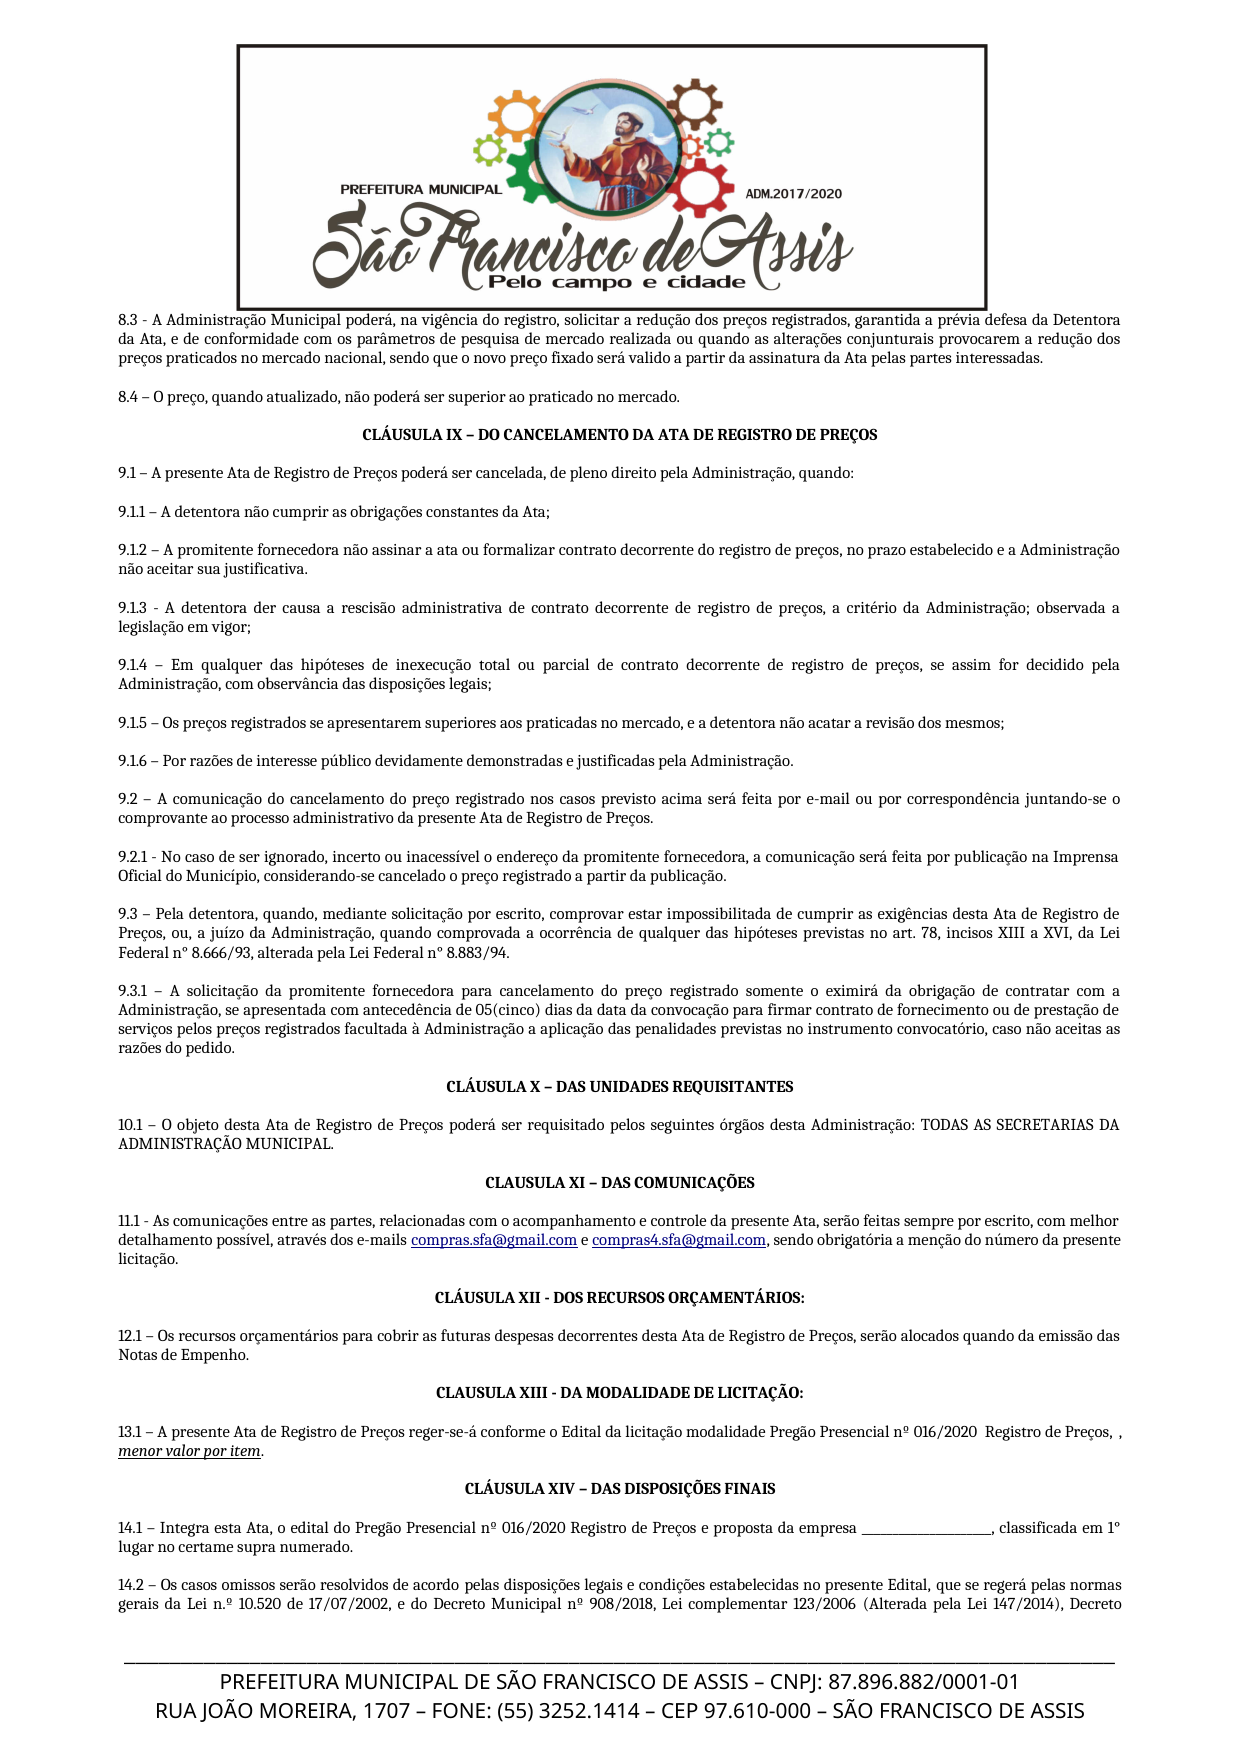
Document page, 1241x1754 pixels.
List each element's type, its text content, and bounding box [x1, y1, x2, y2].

text 9.1.3 - A detentora der causa a rescisão administrativa de contrato decorrente de registro de preços, a critério da Administração; observada a legislação em vigor; [118, 598, 1122, 636]
text 9.2 – A comunicação do cancelamento do preço registrado nos casos previsto acima será feita por e-mail ou por correspondência juntando-se o comprovante ao processo administrativo da presente Ata de Registro de Preços. [118, 790, 1122, 828]
text 13.1 – A presente Ata de Registro de Preços reger-se-á conforme o Edital da licitação modalidade Pregão Presencial nº 016/2020 Registro de Preços, , menor valor por item. [118, 1422, 1122, 1461]
text 9.1.5 – Os preços registrados se apresentarem superiores aos praticadas no mercado, e a detentora não acatar a revisão dos mesmos; [118, 713, 1122, 732]
text 8.4 – O preço, quando atualizado, não poderá ser superior ao praticado no mercado. [118, 387, 1122, 406]
text CLÁUSULA XII - DOS RECURSOS ORÇAMENTÁRIOS: [118, 1288, 1122, 1307]
text 9.2.1 - No caso de ser ignorado, incerto ou inacessível o endereço da promitente fornecedora, a comunicação será feita por publicação na Imprensa Oficial do Município, considerando-se cancelado o preço registrado a partir da publicação. [118, 847, 1122, 886]
text 12.1 – Os recursos orçamentários para cobrir as futuras despesas decorrentes desta Ata de Registro de Preços, serão alocados quando da emissão das Notas de Empenho. [118, 1326, 1122, 1365]
text 10.1 – O objeto desta Ata de Registro de Preços poderá ser requisitado pelos seguintes órgãos desta Administração: TODAS AS SECRETARIAS DA ADMINISTRAÇÃO MUNICIPAL. [118, 1116, 1122, 1154]
text 9.1.4 – Em qualquer das hipóteses de inexecução total ou parcial de contrato decorrente de registro de preços, se assim for decidido pela Administração, com observância das disposições legais; [118, 656, 1122, 694]
text 9.1.1 – A detentora não cumprir as obrigações constantes da Ata; [118, 502, 1122, 521]
text 9.1.6 – Por razões de interesse público devidamente demonstradas e justificadas pela Administração. [118, 751, 1122, 771]
text 9.1 – A presente Ata de Registro de Preços poderá ser cancelada, de pleno direito pela Administração, quando: [118, 464, 1122, 483]
text 11.1 - As comunicações entre as partes, relacionadas com o acompanhamento e controle da presente Ata, serão feitas sempre por escrito, com melhor detalhamento possível, através dos e-mails compras.sfa@gmail.com e compras4.sfa@gmail.com, sendo obrigatória a menção do número da presente licitação. [118, 1211, 1122, 1269]
text CLAUSULA XI – DAS COMUNICAÇÕES [118, 1173, 1122, 1192]
text CLÁUSULA XIV – DAS DISPOSIÇÕES FINAIS [118, 1480, 1122, 1499]
text 8.3 - A Administração Municipal poderá, na vigência do registro, solicitar a redução dos preços registrados, garantida a prévia defesa da Detentora da Ata, e de conformidade com os parâmetros de pesquisa de mercado realizada ou quando as alterações conjunturais provocarem a redução dos preços praticados no mercado nacional, sendo que o novo preço fixado será valido a partir da assinatura da Ata pelas partes interessadas. [118, 311, 1122, 368]
text CLAUSULA XIII - DA MODALIDADE DE LICITAÇÃO: [118, 1384, 1122, 1403]
text 9.1.2 – A promitente fornecedora não assinar a ata ou formalizar contrato decorrente do registro de preços, no prazo estabelecido e a Administração não aceitar sua justificativa. [118, 541, 1122, 579]
text 14.2 – Os casos omissos serão resolvidos de acordo pelas disposições legais e condições estabelecidas no presente Edital, que se regerá pelas normas gerais da Lei n.º 10.520 de 17/07/2002, e do Decreto Municipal nº 908/2018, Lei complementar 123/2006 (Alterada pela Lei 147/2014), Decreto [118, 1576, 1122, 1614]
text CLÁUSULA X – DAS UNIDADES REQUISITANTES [118, 1077, 1122, 1096]
text CLÁUSULA IX – DO CANCELAMENTO DA ATA DE REGISTRO DE PREÇOS [118, 426, 1122, 445]
text 9.3.1 – A solicitação da promitente fornecedora para cancelamento do preço registrado somente o eximirá da obrigação de contratar com a Administração, se apresentada com antecedência de 05(cinco) dias da data da convocação para firmar contrato de fornecimento ou de prestação de serviços pelos preços registrados facultada à Administração a aplicação das penalidades previstas no instrumento convocatório, caso não aceitas as razões do pedido. [118, 981, 1122, 1058]
text 9.3 – Pela detentora, quando, mediante solicitação por escrito, comprovar estar impossibilitada de cumprir as exigências desta Ata de Registro de Preços, ou, a juízo da Administração, quando comprovada a ocorrência de qualquer das hipóteses previstas no art. 78, incisos XIII a XVI, da Lei Federal n° 8.666/93, alterada pela Lei Federal n° 8.883/94. [118, 905, 1122, 962]
text 14.1 – Integra esta Ata, o edital do Pregão Presencial nº 016/2020 Registro de Preços e proposta da empresa _____________________, classificada em 1° lugar no certame supra numerado. [118, 1518, 1122, 1556]
